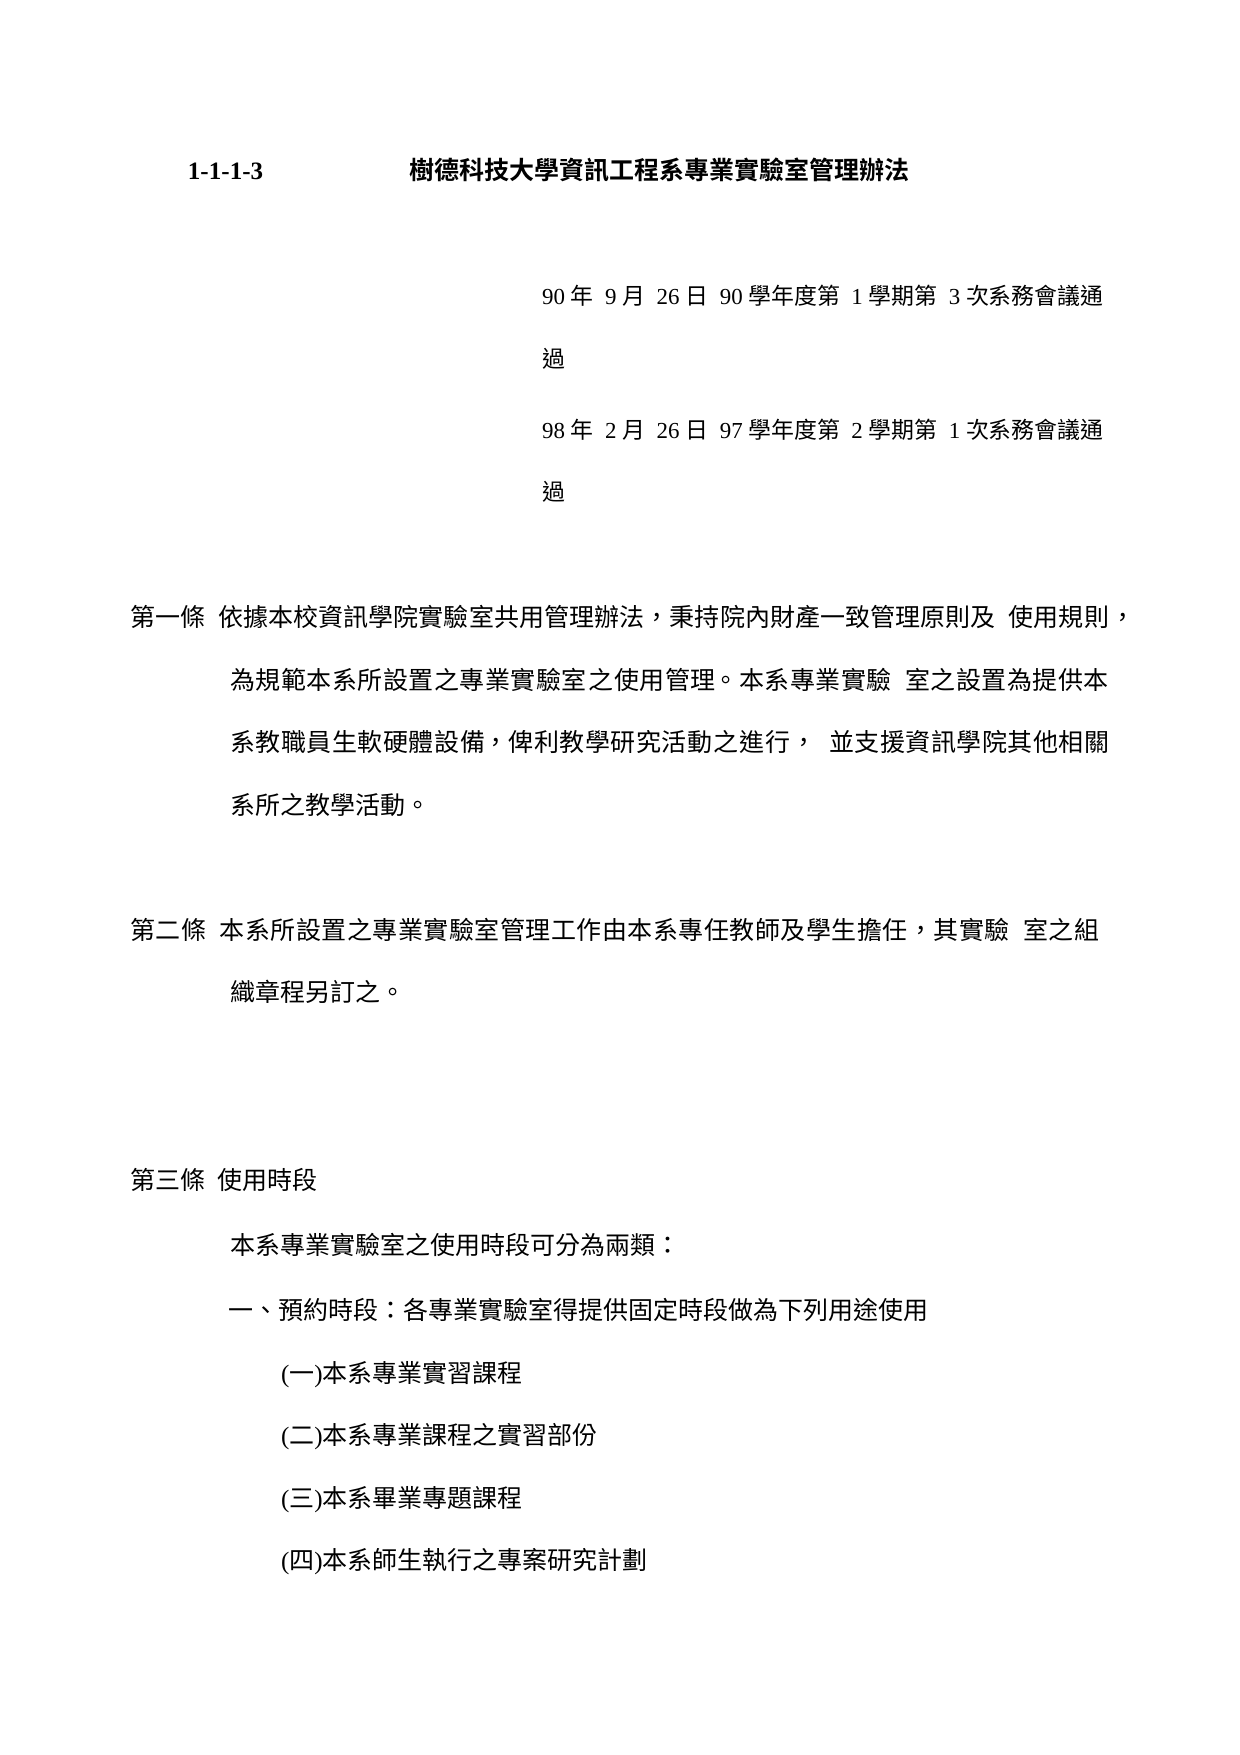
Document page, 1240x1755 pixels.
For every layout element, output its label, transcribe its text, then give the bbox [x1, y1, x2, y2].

text (四)本系師生執行之專案研究計劃 [281, 1517, 1097, 1579]
text 98 年 2 月 26 日 97 學年度第 2 學期第 1 次系務會議通過 [542, 387, 1122, 512]
text (三)本系畢業專題課程 [281, 1454, 1097, 1517]
text 90 年 9 月 26 日 90 學年度第 1 學期第 3 次系務會議通過 [542, 253, 1122, 378]
text (一)本系專業實習課程 [281, 1329, 1097, 1392]
text 第一條 依據本校資訊學院實驗室共用管理辦法，秉持院內財產一致管理原則及 使用規則，為規範本系所設置之專業實驗室之使用管理。本系專業實驗 室之設置為提供本系教職員生軟硬體設備，俾利教學研究活動之進行， 並支援資訊學院其他相關系所之教學活動。 [130, 574, 1110, 824]
subtitle 1-1-1-3 樹德科技大學資訊工程系專業實驗室管理辦法 [188, 127, 1122, 189]
text 第三條 使用時段 [130, 1137, 1122, 1199]
text (二)本系專業課程之實習部份 [281, 1392, 1097, 1454]
text 一、預約時段：各專業實驗室得提供固定時段做為下列用途使用 [222, 1267, 1104, 1329]
text 本系專業實驗室之使用時段可分為兩類： [230, 1202, 1104, 1264]
text 第二條 本系所設置之專業實驗室管理工作由本系專任教師及學生擔任，其實驗 室之組織章程另訂之。 [130, 887, 1100, 1012]
